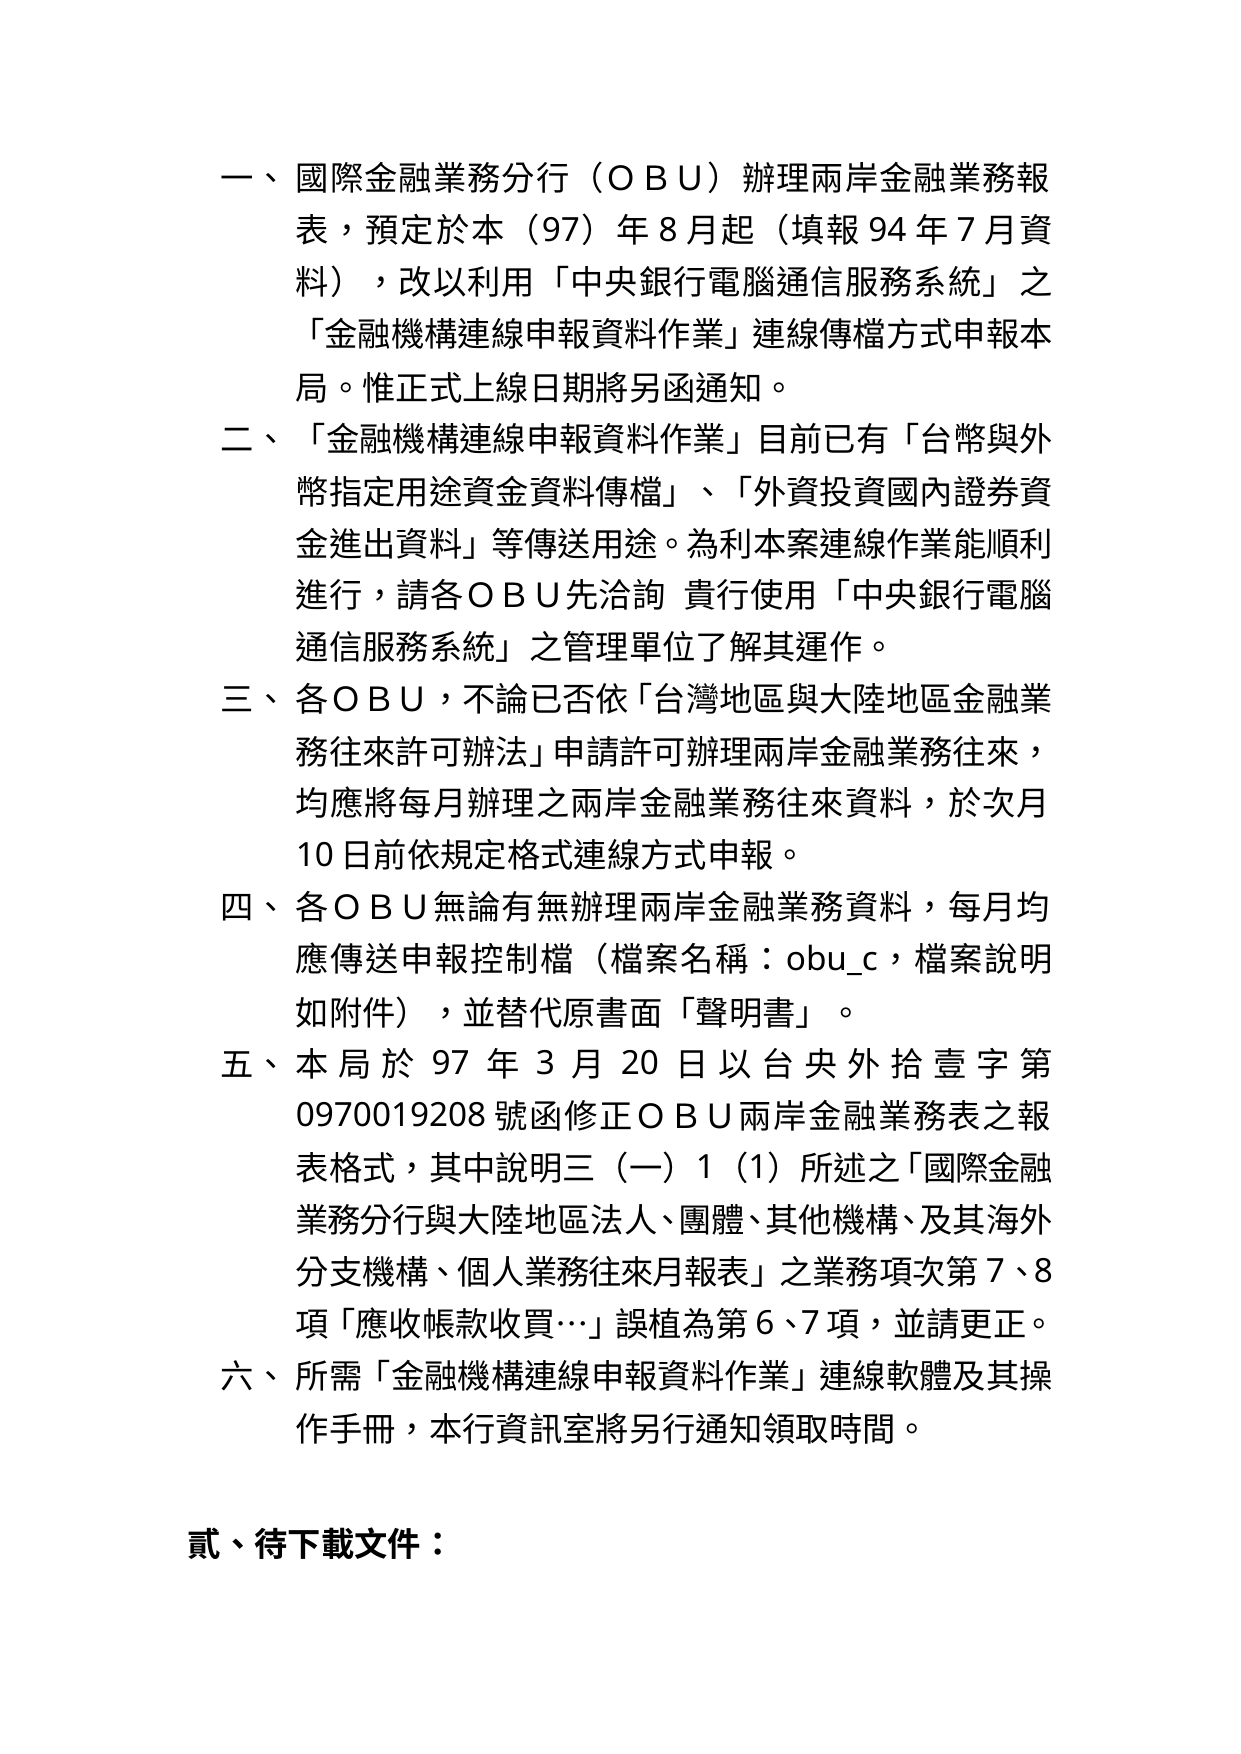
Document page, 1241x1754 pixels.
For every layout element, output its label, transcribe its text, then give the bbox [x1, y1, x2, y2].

list 各ＯＢＵ無論有無辦理兩岸金融業務資料，每月均應傳送申報控制檔（檔案名稱：obu_c，檔案說明如附件），並替代原書面「聲明書」。 [221, 879, 1053, 1035]
list 本局於97年3月20日以台央外拾壹字第0970019208號函修正ＯＢＵ兩岸金融業務表之報表格式，其中說明三（一）1（1）所述之「國際金融業務分行與大陸地區法人、團體、其他機構、及其海外分支機構、個人業務往來月報表」之業務項次第7、8 項「應收帳款收買…」誤植為第6、7項，並請更正。 [221, 1035, 1053, 1348]
list 各ＯＢＵ，不論已否依「台灣地區與大陸地區金融業務往來許可辦法」申請許可辦理兩岸金融業務往來，均應將每月辦理之兩岸金融業務往來資料，於次月10日前依規定格式連線方式申報。 [221, 671, 1053, 879]
list 國際金融業務分行（ＯＢＵ）辦理兩岸金融業務報表，預定於本（97）年8月起（填報94年7月資料），改以利用「中央銀行電腦通信服務系統」之「金融機構連線申報資料作業」連線傳檔方式申報本局。惟正式上線日期將另函通知。 [221, 150, 1053, 410]
list 「金融機構連線申報資料作業」目前已有「台幣與外幣指定用途資金資料傳檔」、「外資投資國內證券資金進出資料」等傳送用途。為利本案連線作業能順利進行，請各ＯＢＵ先洽詢 貴行使用「中央銀行電腦通信服務系統」之管理單位了解其運作。 [221, 410, 1053, 671]
text 貳、待下載文件： [187, 1514, 1053, 1567]
list 所需「金融機構連線申報資料作業」連線軟體及其操作手冊，本行資訊室將另行通知領取時間。 [221, 1348, 1053, 1452]
